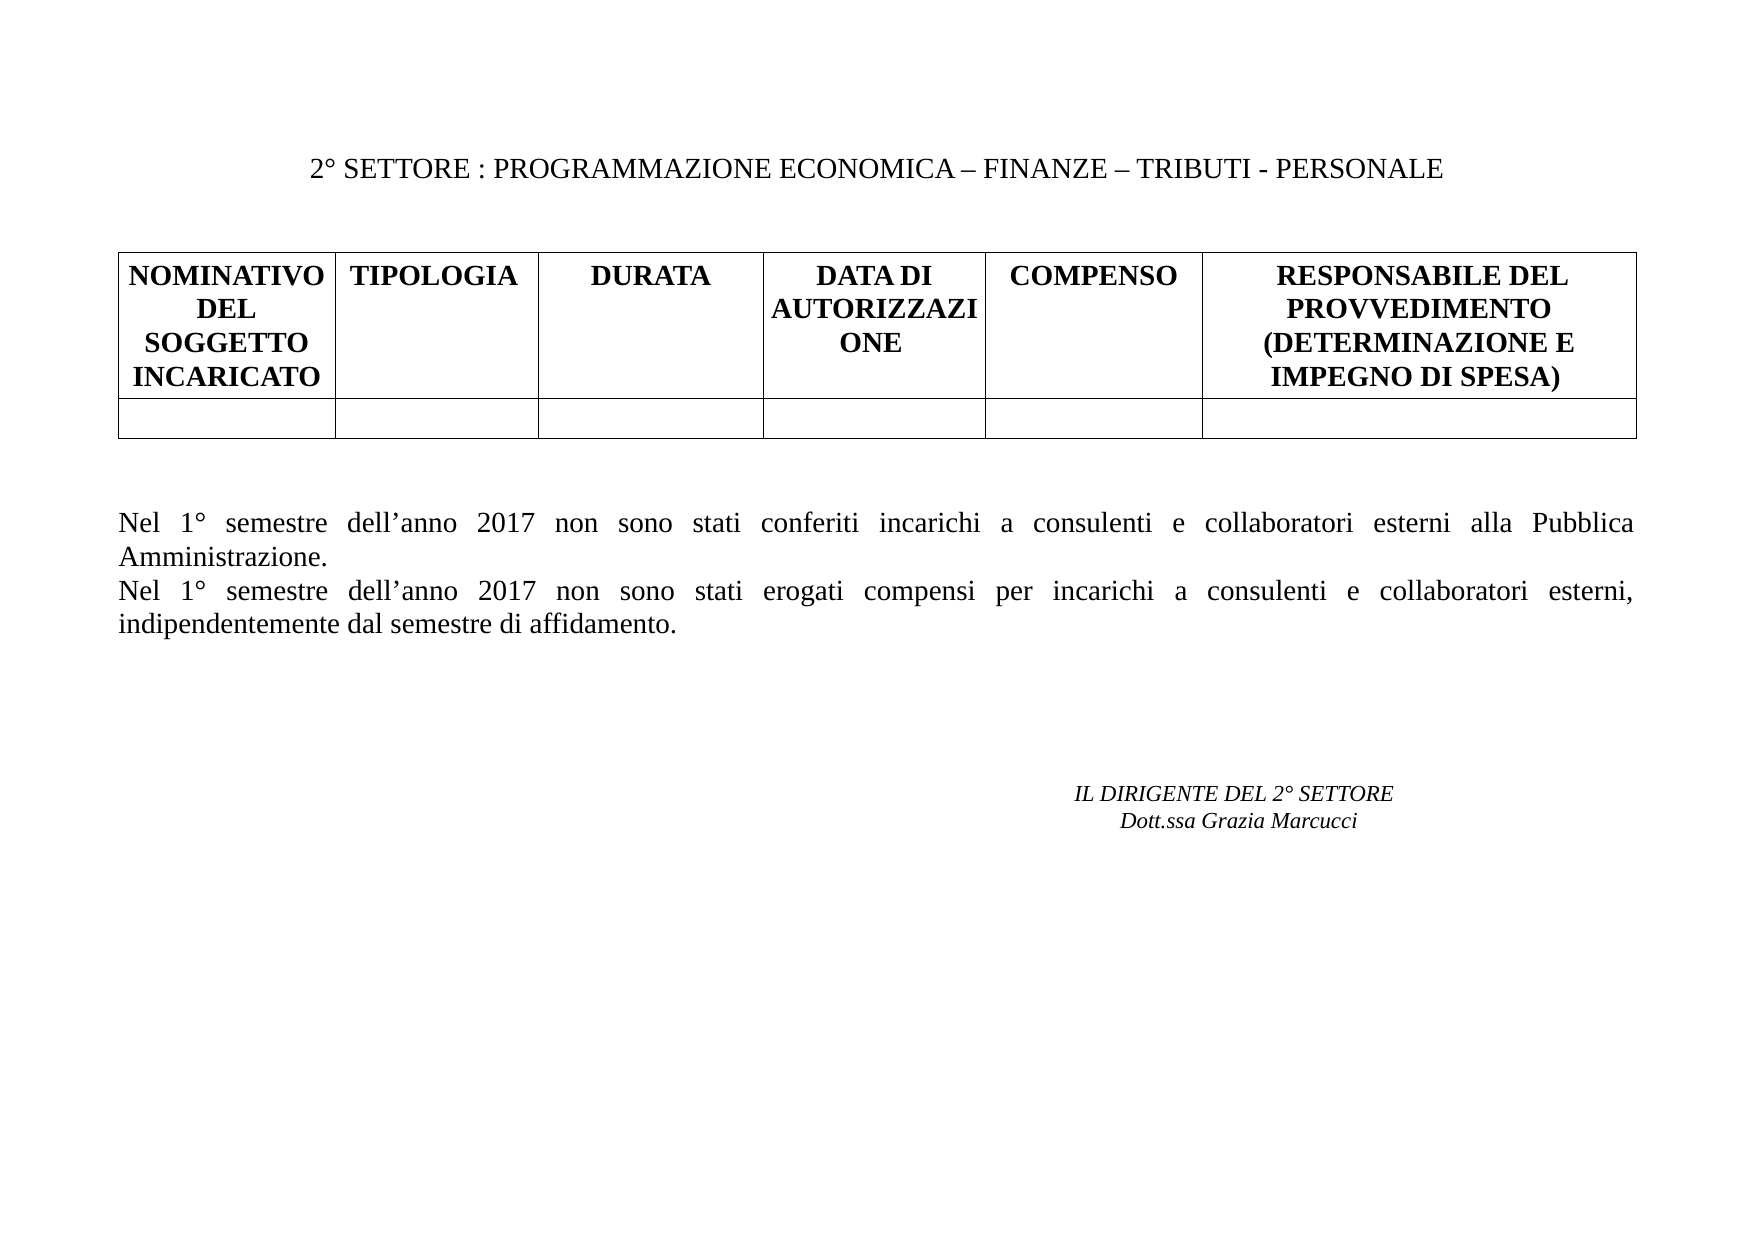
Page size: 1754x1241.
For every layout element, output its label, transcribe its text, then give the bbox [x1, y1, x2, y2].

table_header COMPENSO [986, 253, 1202, 398]
table_cell [1203, 399, 1636, 438]
table_header TIPOLOGIA [336, 253, 538, 398]
table_cell [539, 399, 763, 438]
table_header NOMINATIVO DEL SOGGETTO INCARICATO [119, 253, 335, 398]
table_header DATA DI AUTORIZZAZIONE [764, 253, 985, 398]
text Nel 1° semestre dell’anno 2017 non sono stati conferiti incarichi a consulenti e collaboratori esterni alla Pubblica Amministrazione. [118, 506, 1636, 573]
table_cell [764, 399, 985, 438]
table_header DURATA [539, 253, 763, 398]
text Nel 1° semestre dell’anno 2017 non sono stati erogati compensi per incarichi a consulenti e collaboratori esterni, indipendentemente dal semestre di affidamento. [118, 573, 1636, 640]
table_cell [336, 399, 538, 438]
text 2° SETTORE : PROGRAMMAZIONE ECONOMICA – FINANZE – TRIBUTI - PERSONALE [118, 152, 1636, 185]
table_cell [986, 399, 1202, 438]
table_header RESPONSABILE DEL PROVVEDIMENTO (DETERMINAZIONE E IMPEGNO DI SPESA) [1203, 253, 1636, 398]
text Dott.ssa Grazia Marcucci [118, 807, 1636, 834]
table_cell [119, 399, 335, 438]
text IL DIRIGENTE DEL 2° SETTORE [118, 774, 1636, 807]
